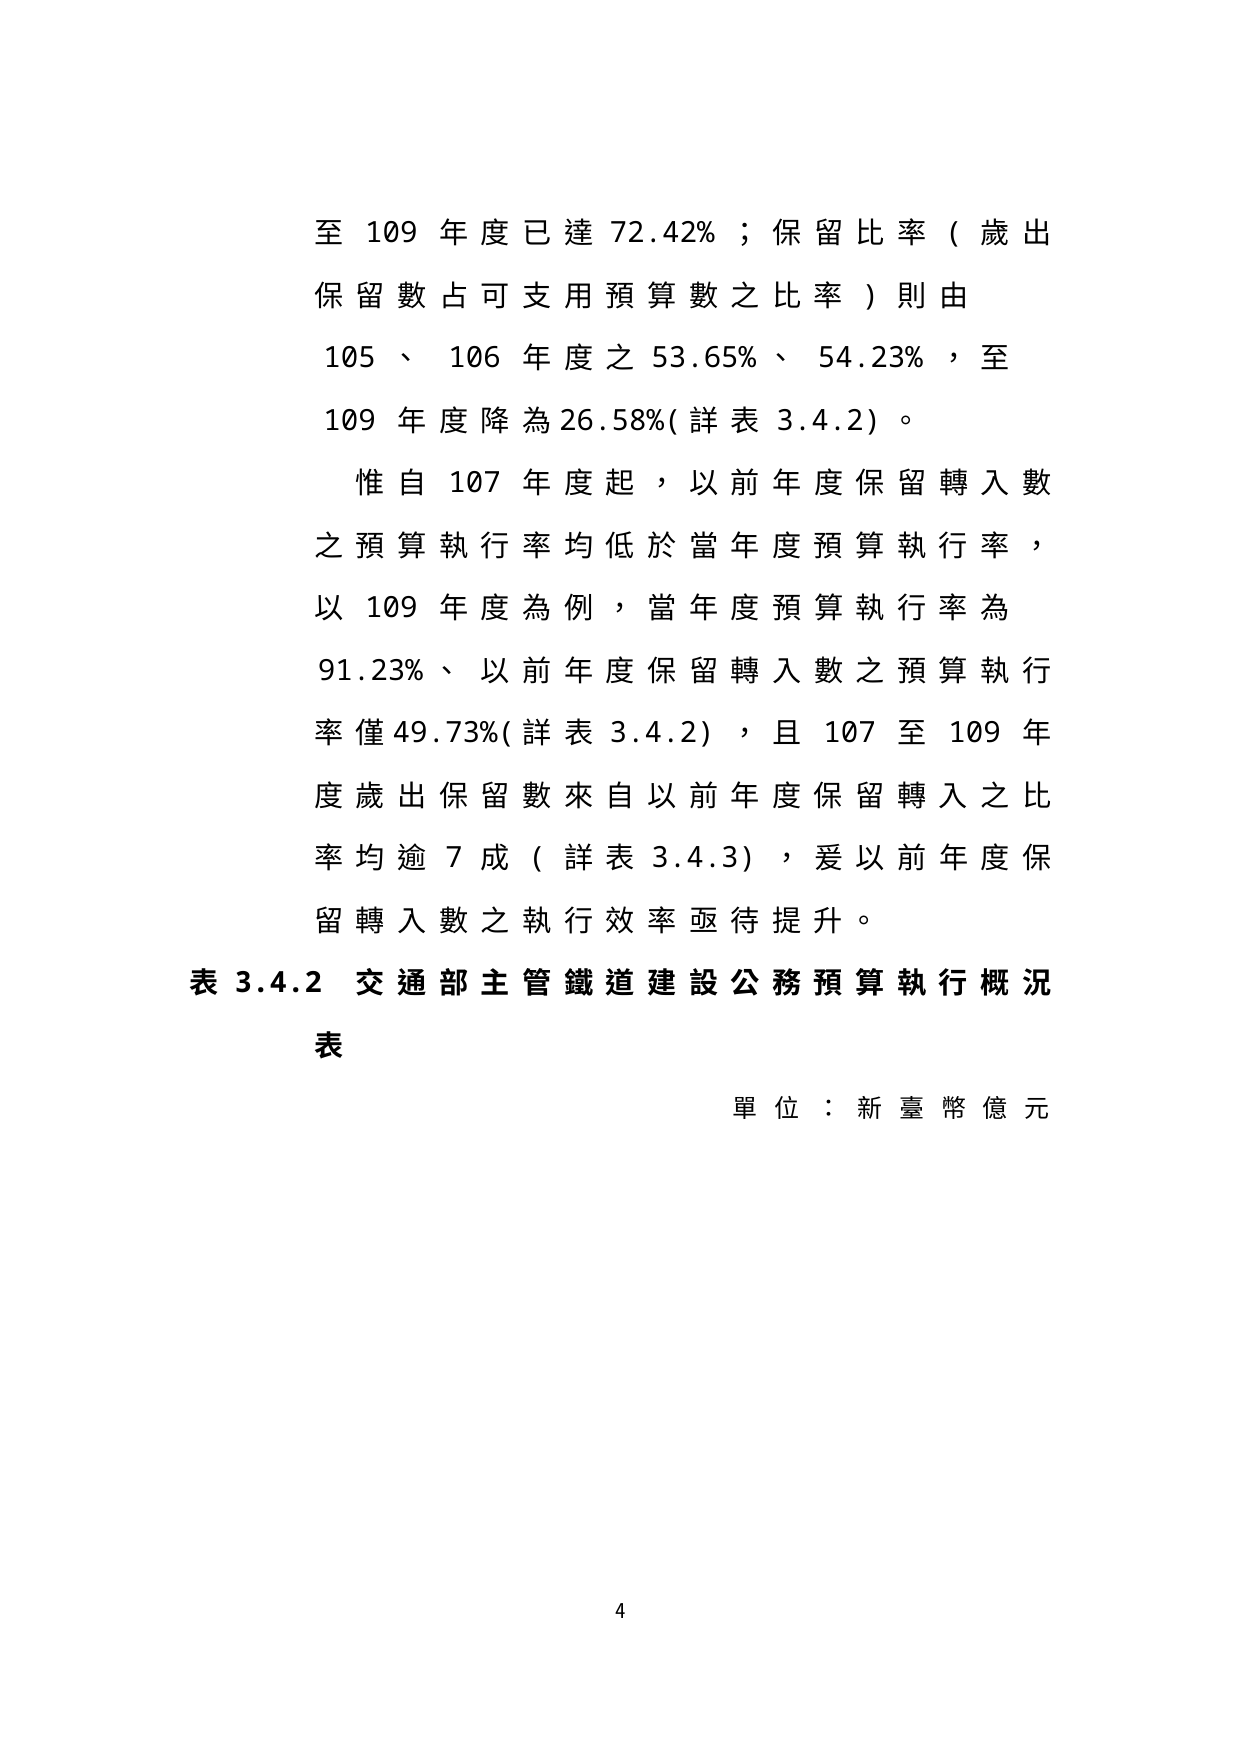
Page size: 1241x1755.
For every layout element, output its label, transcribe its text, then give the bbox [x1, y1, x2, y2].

text 表3.4.2 交通部主管鐵道建設公務預算執行概況表 [183, 939, 1058, 1064]
text 單位：新臺幣億元 [183, 1064, 1058, 1127]
text 交通部主管鐵道建設公務預算105及106年度之預算執行率(實現數占可支用預算數之比率，以下同)未達5 成，各為44.83%及36.4%，107年度以後逐漸改善，至109年度已達72.42%；保留比率(歲出保留數占可支用預算數之比率)則由105、106年度之53.65%、54.23%，至109年度降為26.58%(詳表3.4.2)。 [271, 189, 1058, 439]
text 惟自107年度起，以前年度保留轉入數之預算執行率均低於當年度預算執行率，以109年度為例，當年度預算執行率為91.23%、以前年度保留轉入數之預算執行率僅49.73%(詳表3.4.2)，且107至109年度歲出保留數來自以前年度保留轉入之比率均逾7成(詳表3.4.3)，爰以前年度保留轉入數之執行效率亟待提升。 [271, 439, 1058, 939]
